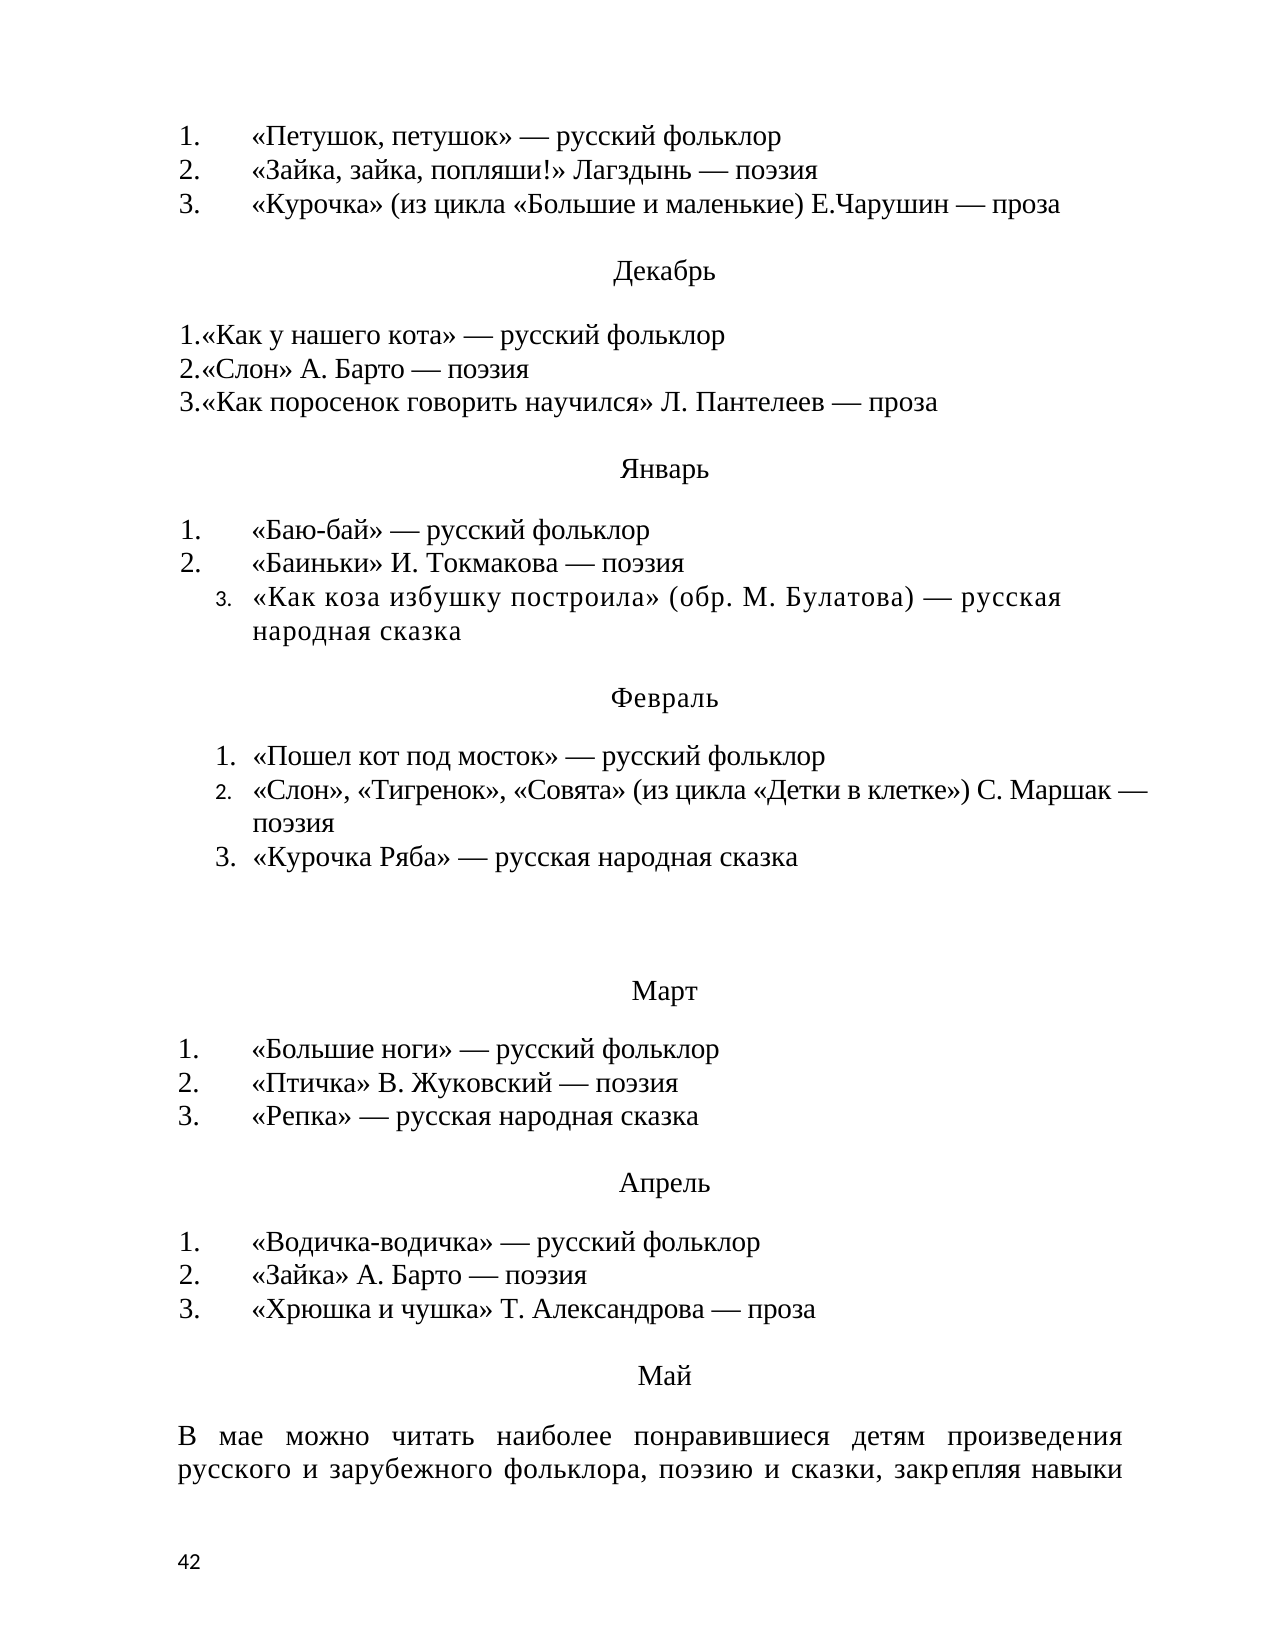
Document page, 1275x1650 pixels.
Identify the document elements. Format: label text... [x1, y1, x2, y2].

list «Зайка» А. Барто — поэзия [179, 1257, 1152, 1291]
list «Хрюшка и чушка» Т. Александрова — проза [179, 1291, 1152, 1324]
list «Баю-бай» — русский фольклор [180, 512, 1152, 546]
list «Баиньки» И. Токмакова — поэзия [180, 546, 1152, 579]
text Апрель [177, 1165, 1152, 1199]
list «Как поросенок говорить научился» Л. Пантелеев — проза [179, 384, 1152, 418]
list «Водичка-водичка» — русский фольклор [179, 1224, 1152, 1257]
list «Курочка» (из цикла «Большие и маленькие) Е.Чарушин — проза [179, 186, 1152, 219]
text В мае можно читать наиболее понравившиеся детям произведения русского и зарубежного фольклора, поэзию и сказки, закрепляя навыки [177, 1418, 1122, 1485]
list «Как коза избушку построила» (обр. М. Булатова) — русская народная сказка [215, 579, 1152, 646]
list «Птичка» В. Жуковский — поэзия [178, 1065, 1152, 1098]
text Февраль [177, 680, 1152, 713]
list «Репка» — русская народная сказка [178, 1098, 1152, 1132]
list «Большие ноги» — русский фольклор [178, 1031, 1152, 1065]
list «Слон» А. Барто — поэзия [179, 351, 1152, 384]
list «Как у нашего кота» — русский фольклор [179, 317, 1152, 350]
list «Пошел кот под мосток» — русский фольклор [215, 738, 1152, 772]
text Март [177, 973, 1152, 1007]
list «Петушок, петушок» — русский фольклор [179, 118, 1152, 152]
text Май [177, 1358, 1152, 1392]
list «Слон», «Тигренок», «Совята» (из цикла «Детки в клетке») С. Маршак — поэзия [215, 772, 1152, 839]
text Декабрь [177, 253, 1152, 286]
list «Курочка Ряба» — русская народная сказка [215, 839, 1152, 872]
list «Зайка, зайка, попляши!» Лагздынь — поэзия [179, 152, 1152, 186]
text Январь [177, 452, 1152, 485]
